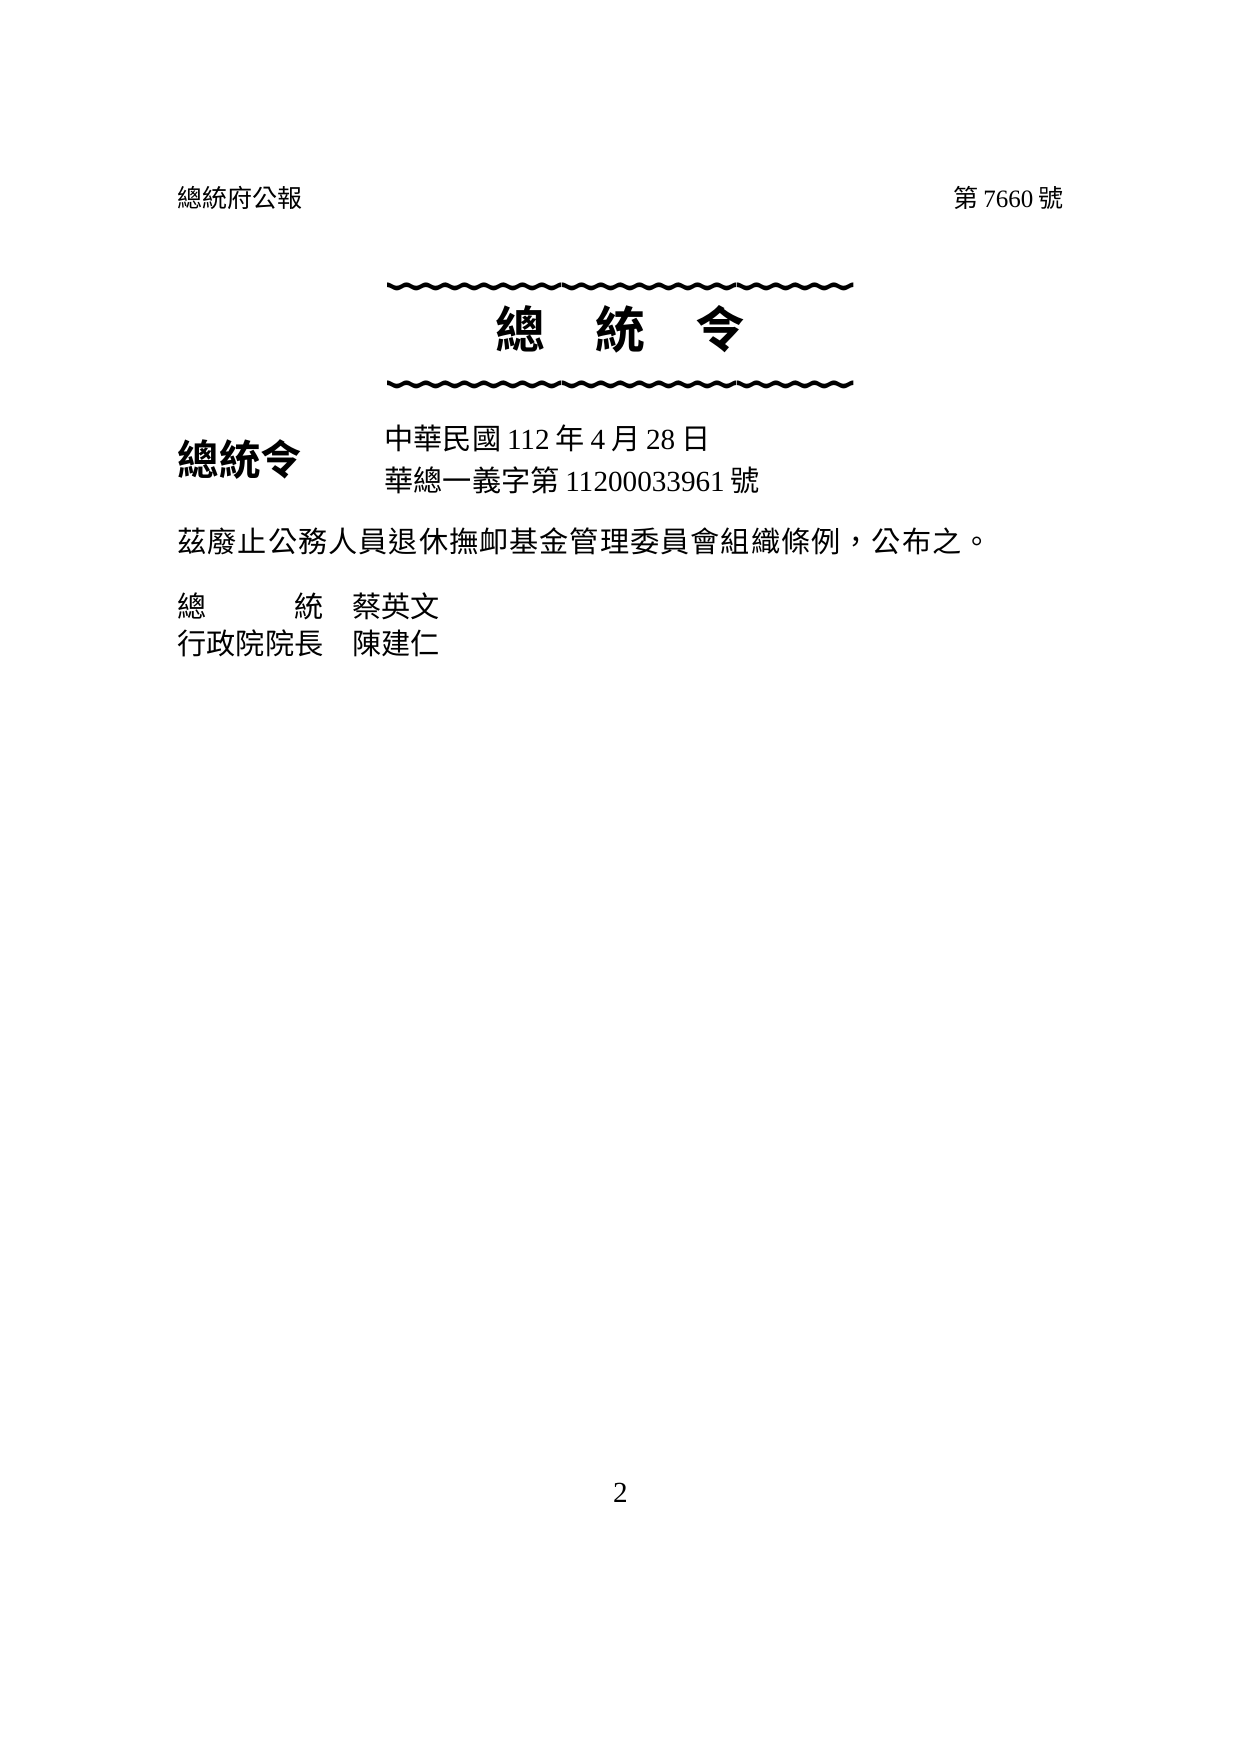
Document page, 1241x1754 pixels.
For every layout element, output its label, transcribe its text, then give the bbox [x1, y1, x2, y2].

table_header 中華民國112年4月28日 華總一義字第11200033961號 [381, 413, 877, 502]
text 茲廢止公務人員退休撫卹基金管理委員會組織條例，公布之。 [177, 514, 1063, 562]
text ﹏﹏﹏﹏﹏﹏﹏﹏ [177, 363, 1063, 388]
text 總 統 蔡英文 行政院院長 陳建仁 [177, 587, 1063, 662]
text ﹏﹏﹏﹏﹏﹏﹏﹏ [177, 266, 1063, 291]
table_header 總統令 [174, 413, 381, 502]
text 總統令 [177, 291, 1063, 363]
